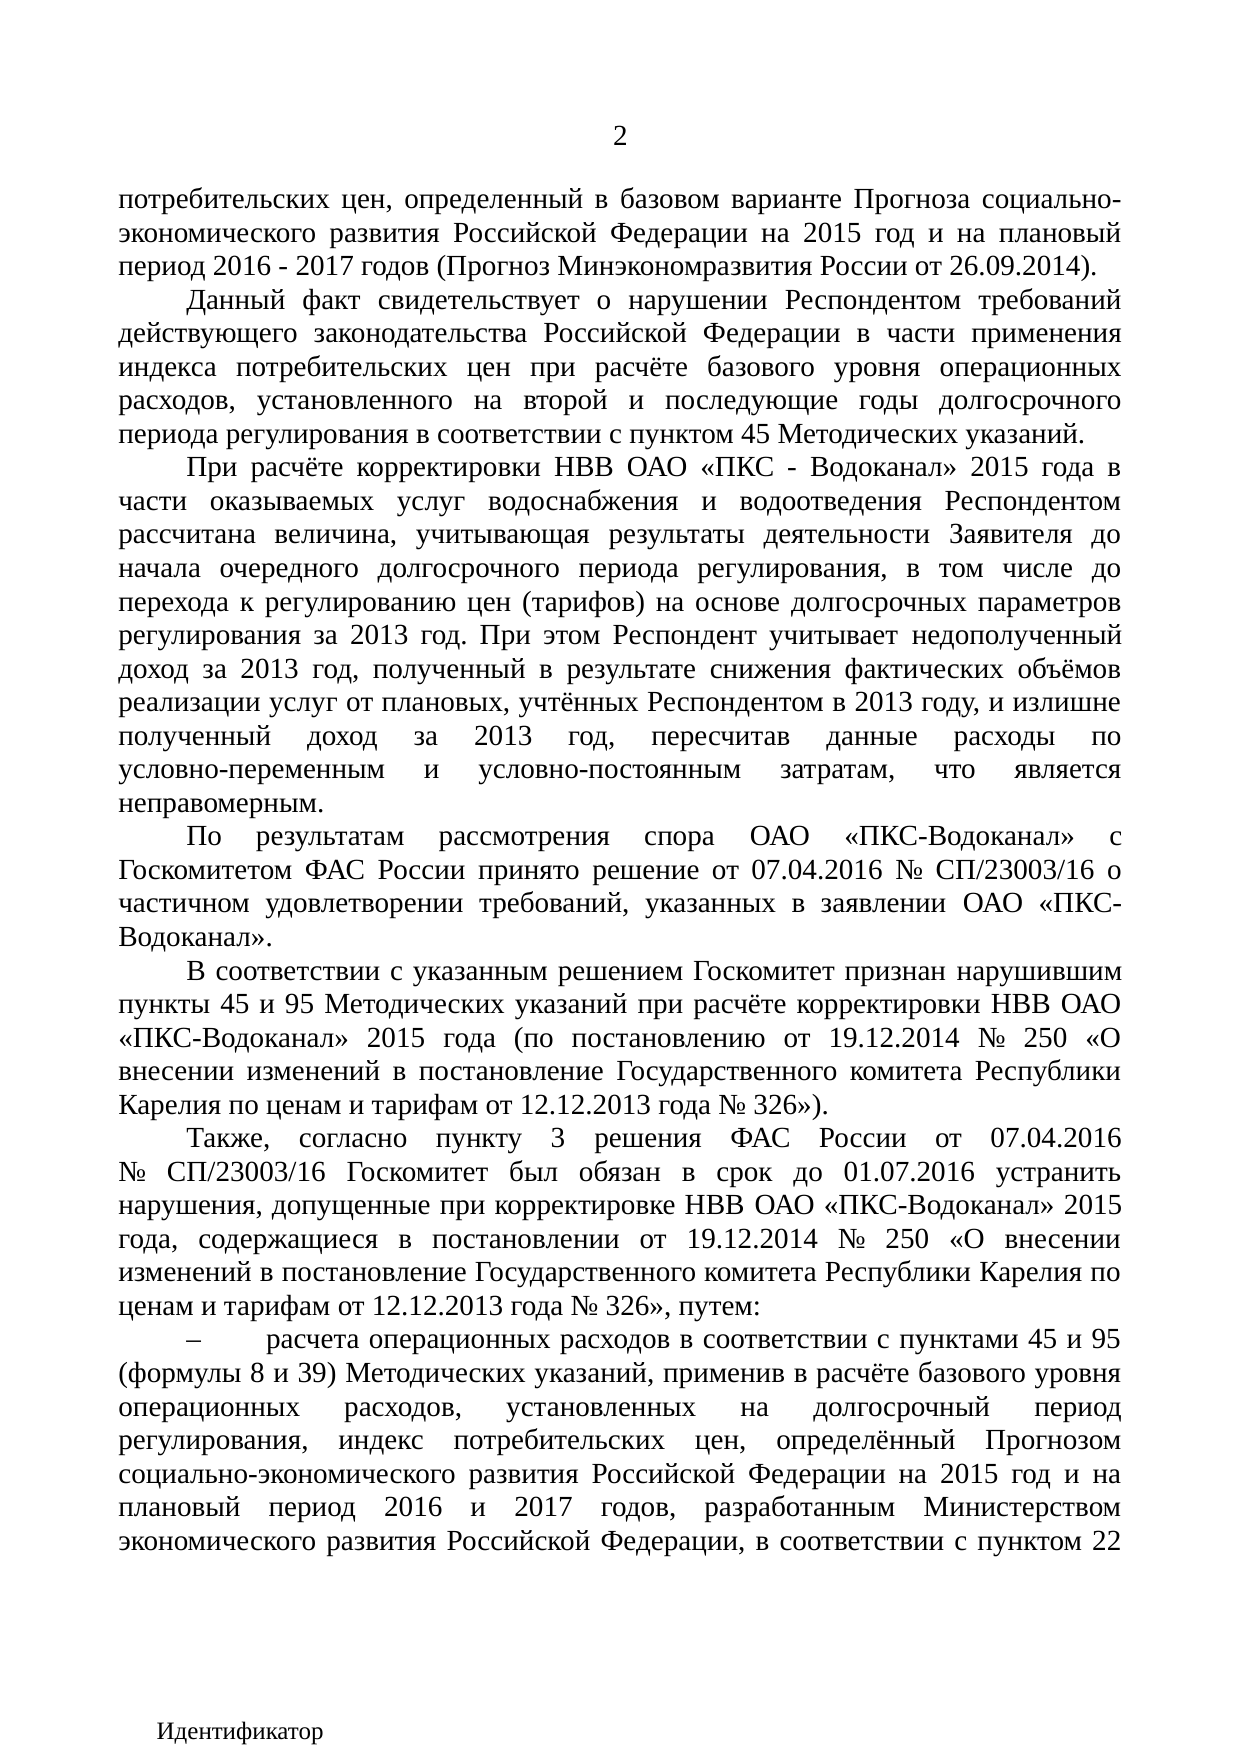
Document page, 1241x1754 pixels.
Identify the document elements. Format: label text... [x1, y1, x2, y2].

text По результатам рассмотрения спора ОАО «ПКС-Водоканал» с Госкомитетом ФАС России принято решение от 07.04.2016 № СП/23003/16 о частичном удовлетворении требований, указанных в заявлении ОАО «ПКС-Водоканал». [118, 818, 1122, 953]
text Данный факт свидетельствует о нарушении Респондентом требований действующего законодательства Российской Федерации в части применения индекса потребительских цен при расчёте базового уровня операционных расходов, установленного на второй и последующие годы долгосрочного периода регулирования в соответствии с пунктом 45 Методических указаний. [118, 282, 1122, 449]
text В соответствии с указанным решением Госкомитет признан нарушившим пункты 45 и 95 Методических указаний при расчёте корректировки НВВ ОАО «ПКС-Водоканал» 2015 года (по постановлению от 19.12.2014 № 250 «О внесении изменений в постановление Государственного комитета Республики Карелия по ценам и тарифам от 12.12.2013 года № 326»). [118, 953, 1122, 1120]
text При расчёте корректировки НВВ ОАО «ПКС - Водоканал» 2015 года в части оказываемых услуг водоснабжения и водоотведения Респондентом рассчитана величина, учитывающая результаты деятельности Заявителя до начала очередного долгосрочного периода регулирования, в том числе до перехода к регулированию цен (тарифов) на основе долгосрочных параметров регулирования за 2013 год. При этом Респондент учитывает недополученный доход за 2013 год, полученный в результате снижения фактических объёмов реализации услуг от плановых, учтённых Респондентом в 2013 году, и излишне полученный доход за 2013 год, пересчитав данные расходы по условно-переменным и условно-постоянным затратам, что является неправомерным. [118, 449, 1122, 818]
text потребительских цен, определенный в базовом варианте Прогноза социально-экономического развития Российской Федерации на 2015 год и на плановый период 2016 - 2017 годов (Прогноз Минэкономразвития России от 26.09.2014). [118, 181, 1122, 282]
text – расчета операционных расходов в соответствии с пунктами 45 и 95 (формулы 8 и 39) Методических указаний, применив в расчёте базового уровня операционных расходов, установленных на долгосрочный период регулирования, индекс потребительских цен, определённый Прогнозом социально-экономического развития Российской Федерации на 2015 год и на плановый период 2016 и 2017 годов, разработанным Министерством экономического развития Российской Федерации, в соответствии с пунктом 22 [118, 1322, 1122, 1556]
text Также, согласно пункту 3 решения ФАС России от 07.04.2016 № СП/23003/16 Госкомитет был обязан в срок до 01.07.2016 устранить нарушения, допущенные при корректировке НВВ ОАО «ПКС-Водоканал» 2015 года, содержащиеся в постановлении от 19.12.2014 № 250 «О внесении изменений в постановление Государственного комитета Республики Карелия по ценам и тарифам от 12.12.2013 года № 326», путем: [118, 1120, 1122, 1322]
